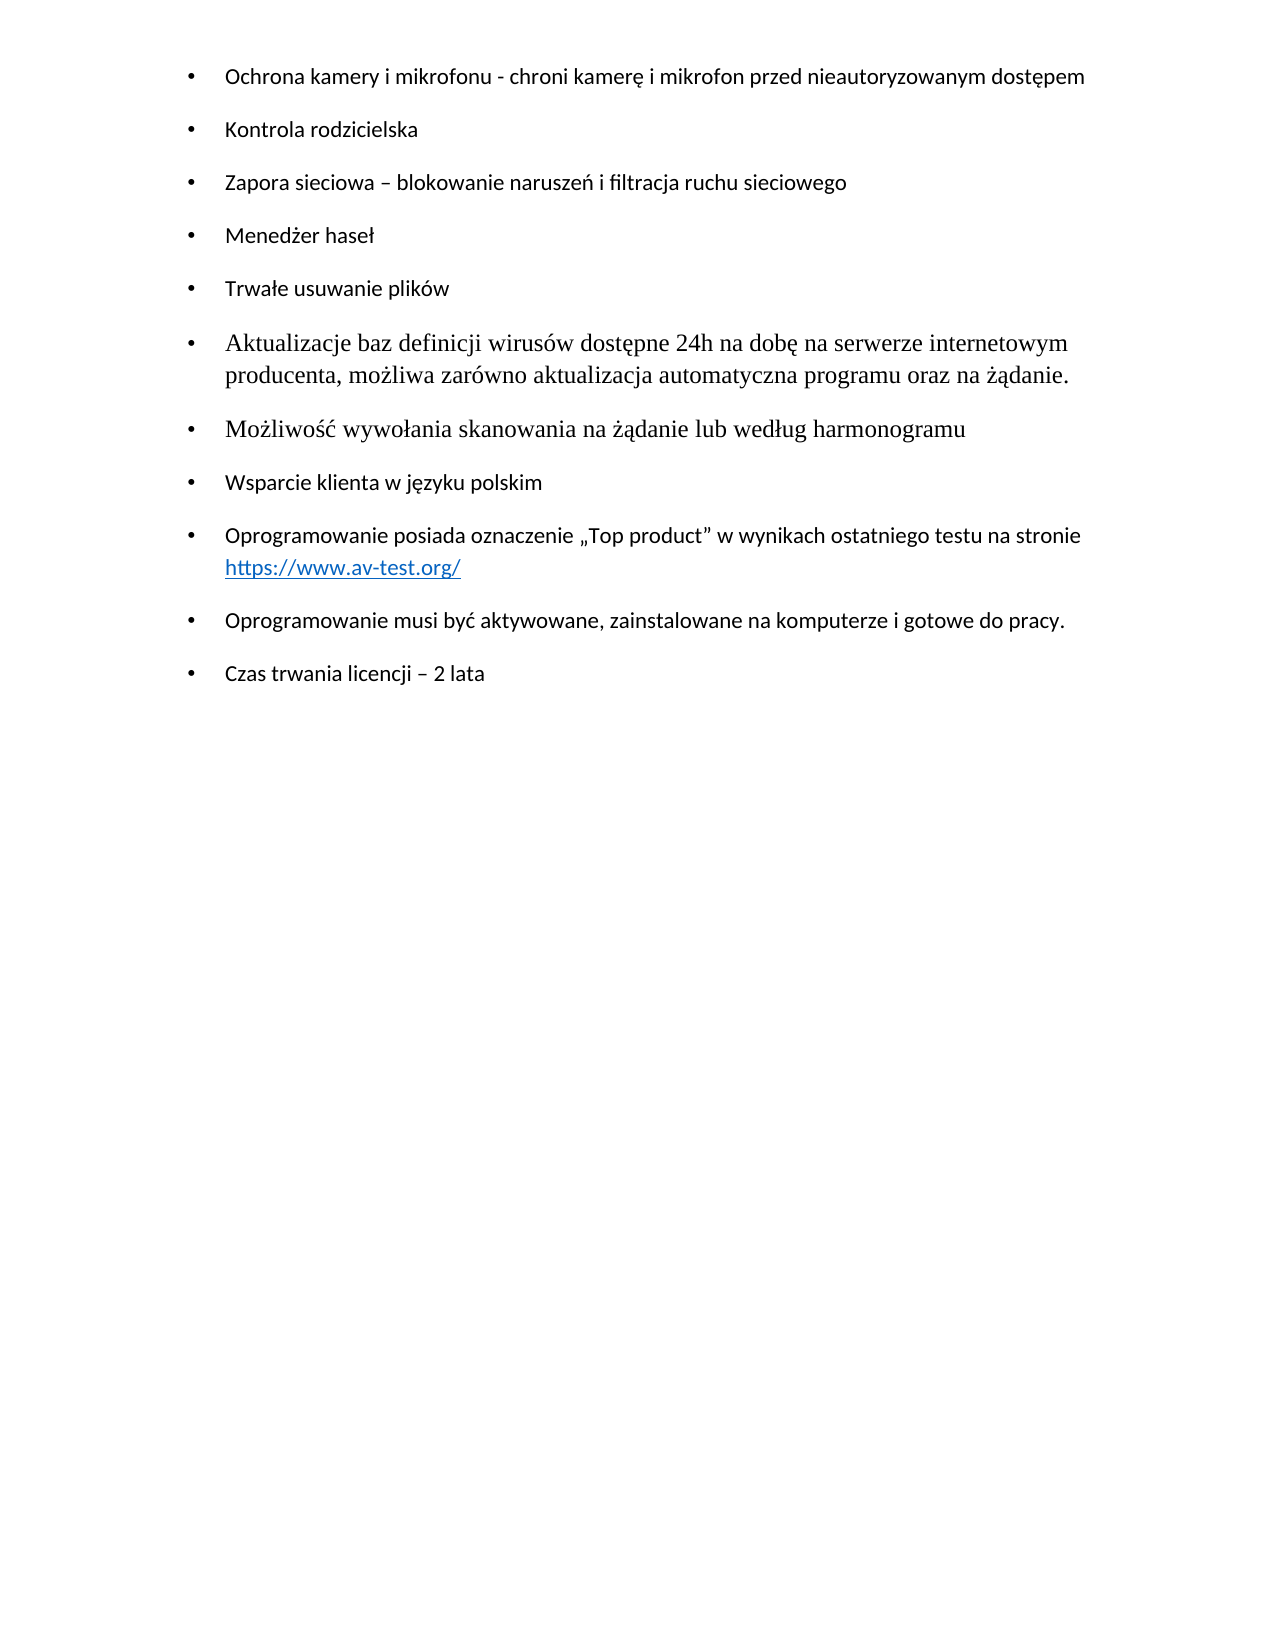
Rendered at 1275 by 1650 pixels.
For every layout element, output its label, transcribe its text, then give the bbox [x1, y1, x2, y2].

list Kontrola rodzicielska [187, 116, 1125, 143]
list Oprogramowanie musi być aktywowane, zainstalowane na komputerze i gotowe do pracy. [187, 607, 1125, 634]
list Zapora sieciowa – blokowanie naruszeń i filtracja ruchu sieciowego [187, 168, 1125, 197]
list Trwałe usuwanie plików [187, 274, 1125, 303]
list Aktualizacje baz definicji wirusów dostępne 24h na dobę na serwerze internetowym producenta, możliwa zarówno aktualizacja automatyczna programu oraz na żądanie. [187, 328, 1125, 389]
list Menedżer haseł [187, 222, 1125, 249]
list Oprogramowanie posiada oznaczenie „Top product” w wynikach ostatniego testu na stronie https://www.av-test.org/ [187, 521, 1125, 582]
list Czas trwania licencji – 2 lata [187, 659, 1125, 688]
list Ochrona kamery i mikrofonu - chroni kamerę i mikrofon przed nieautoryzowanym dostępem [187, 62, 1125, 91]
list Możliwość wywołania skanowania na żądanie lub według harmonogramu [187, 414, 1125, 443]
list Wsparcie klienta w języku polskim [187, 468, 1125, 496]
